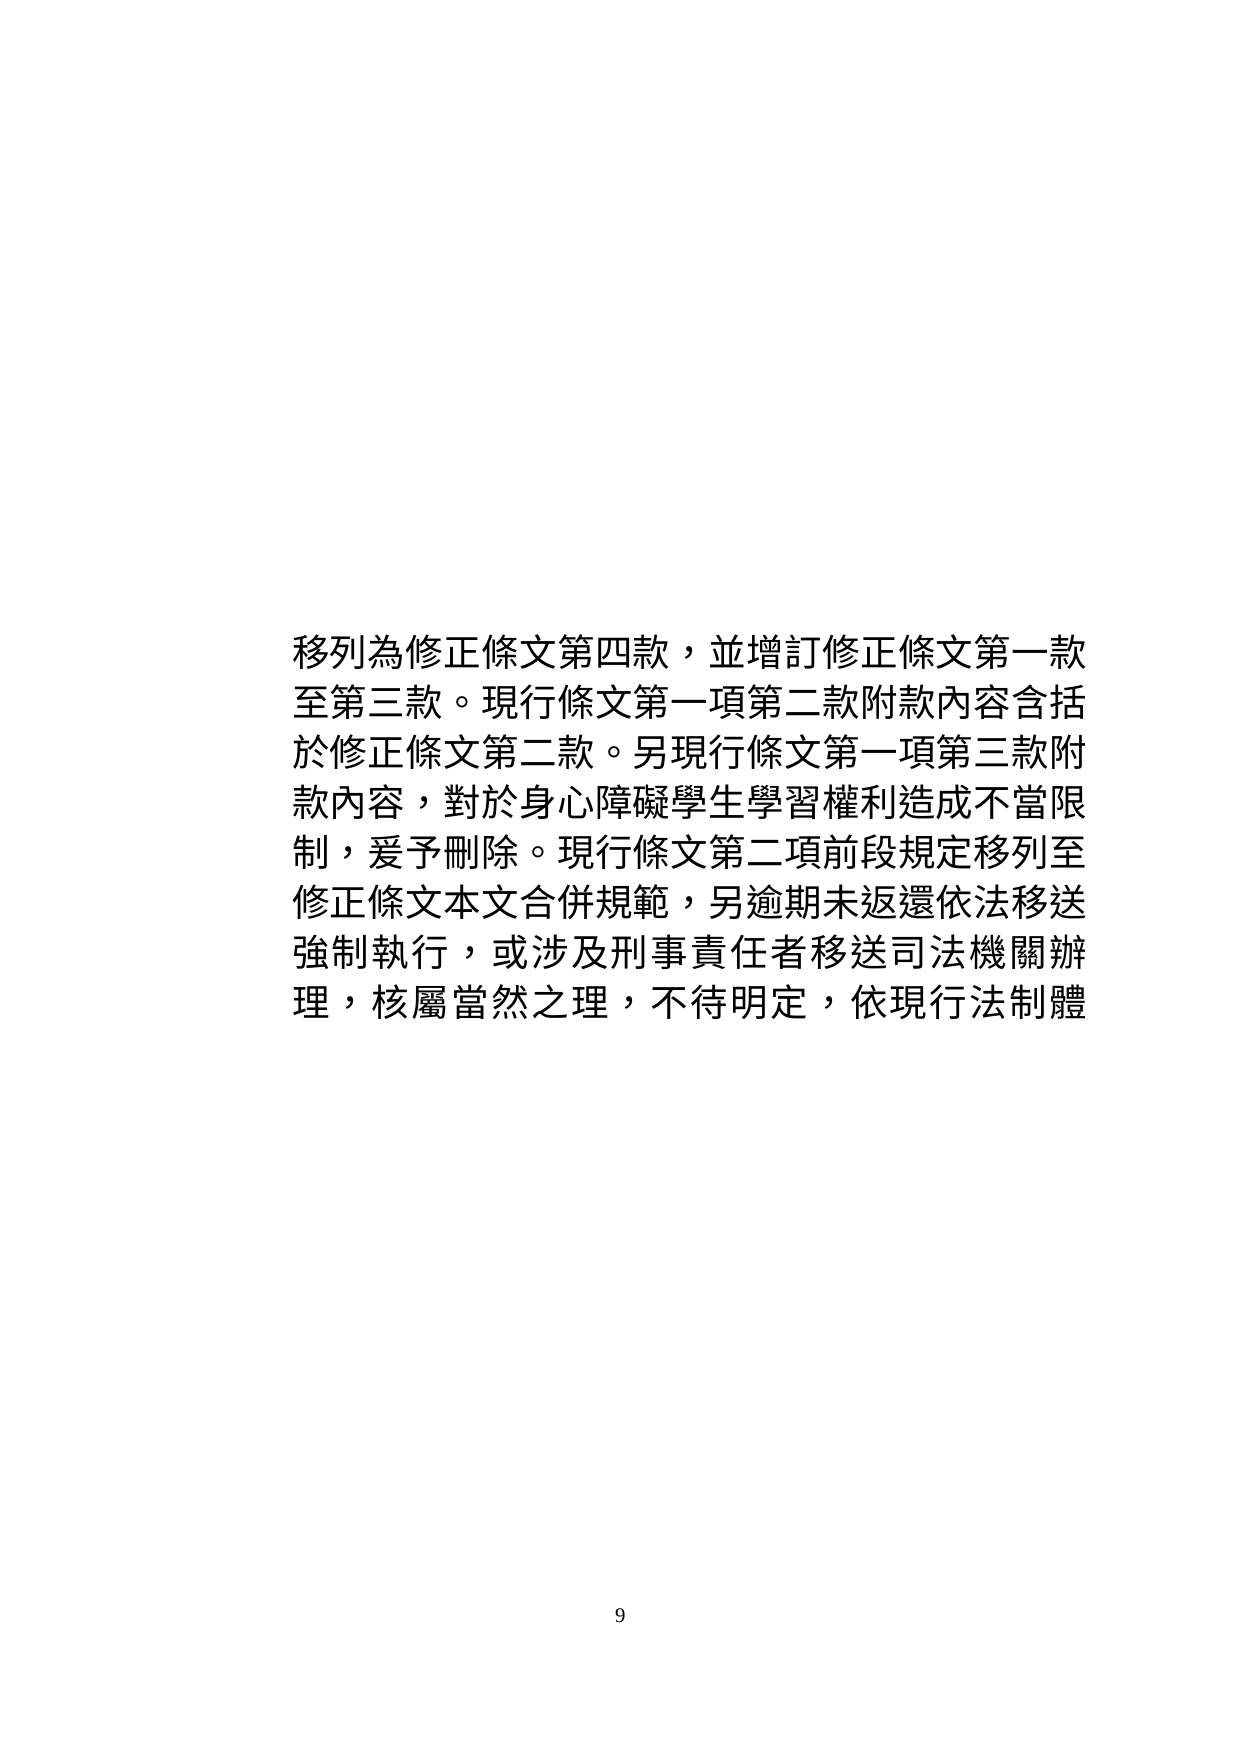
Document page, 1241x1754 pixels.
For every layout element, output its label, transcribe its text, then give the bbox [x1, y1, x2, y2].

text 移列為修正條文第四款，並增訂修正條文第一款至第三款。現行條文第一項第二款附款內容含括於修正條文第二款。另現行條文第一項第三款附款內容，對於身心障礙學生學習權利造成不當限制，爰予刪除。現行條文第二項前段規定移列至修正條文本文合併規範，另逾期未返還依法移送強制執行，或涉及刑事責任者移送司法機關辦理，核屬當然之理，不待明定，依現行法制體 [217, 627, 1089, 1027]
